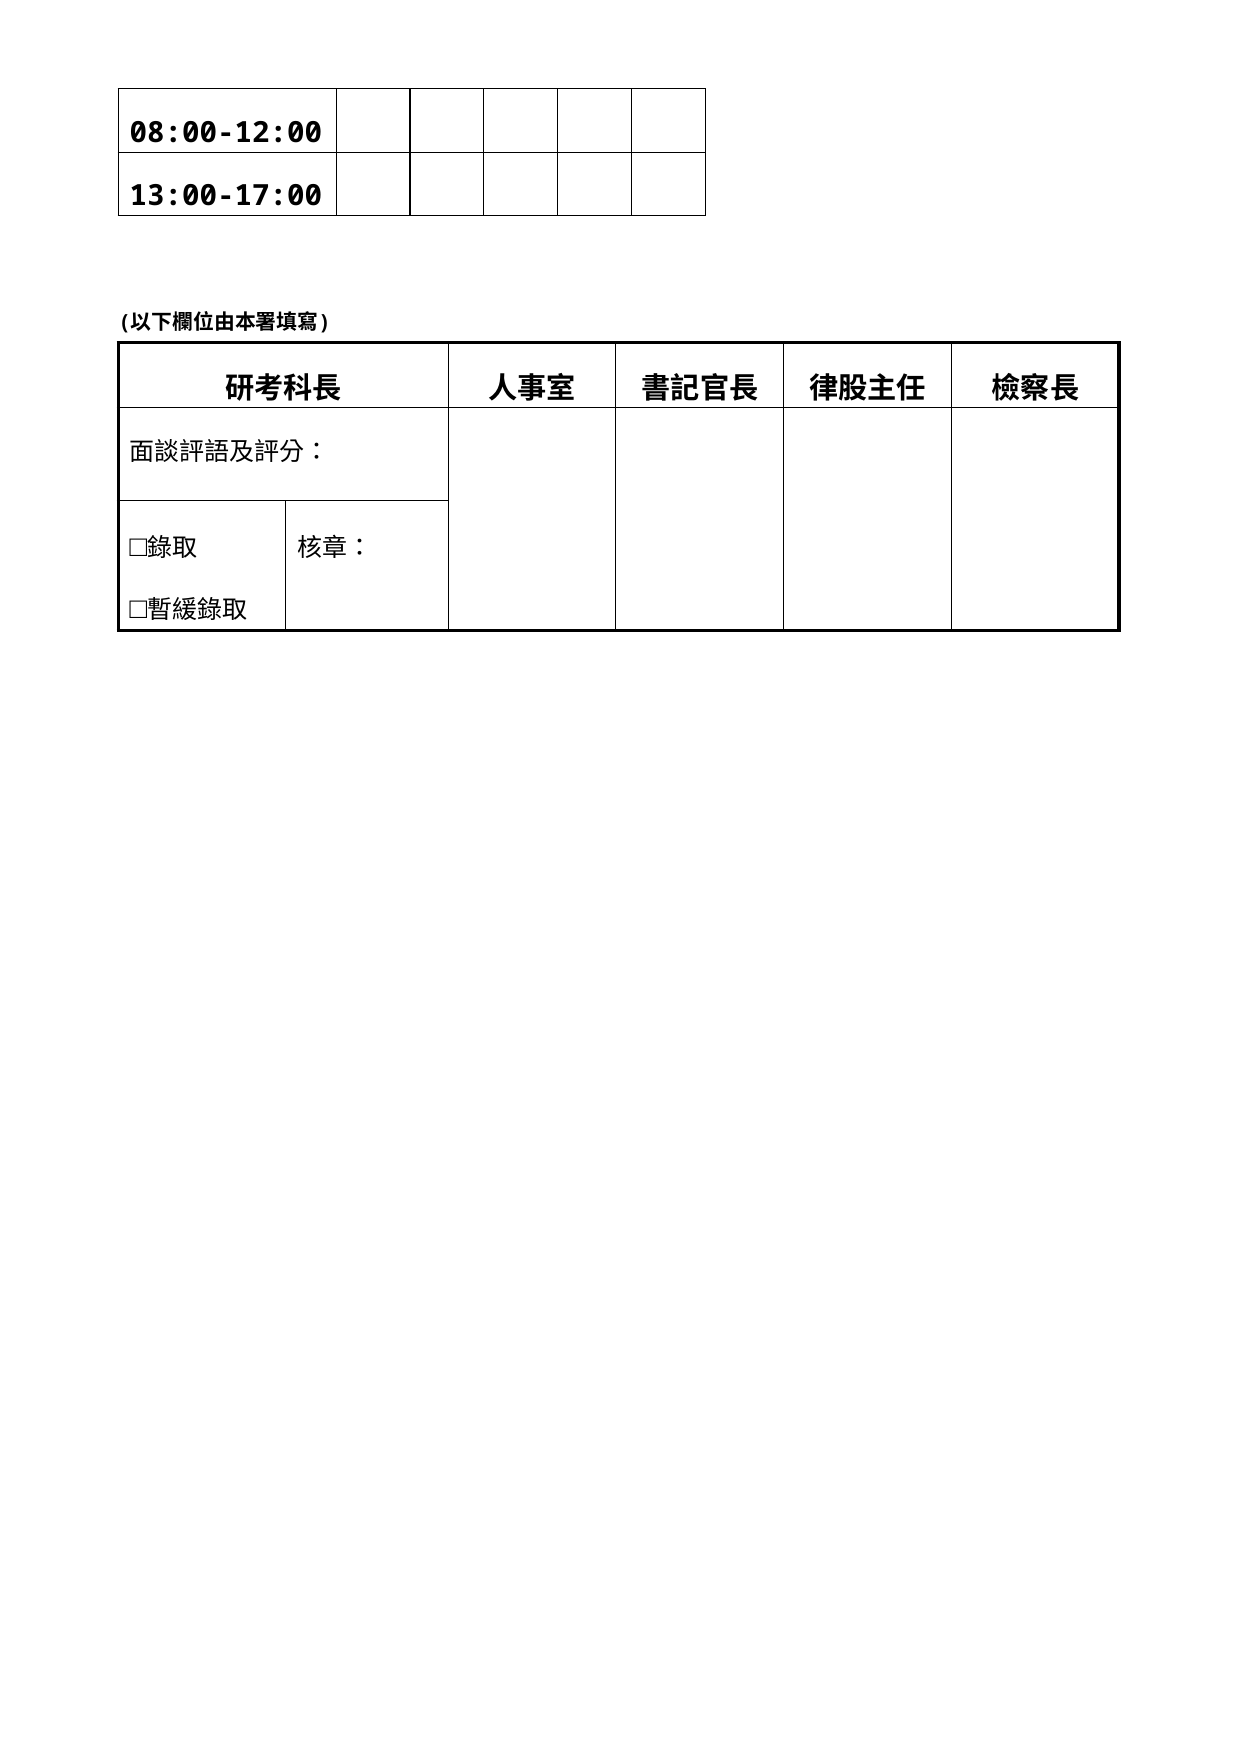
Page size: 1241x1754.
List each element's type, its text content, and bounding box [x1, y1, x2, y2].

table_cell 13:00-17:00 [119, 153, 336, 215]
table_cell [616, 408, 783, 628]
table_cell 面談評語及評分： [120, 408, 448, 500]
table_cell [484, 89, 557, 152]
table_header 書記官長 [616, 344, 783, 407]
table_cell [337, 89, 409, 152]
table_header 研考科長 [120, 344, 448, 407]
table_cell [411, 89, 483, 152]
text (以下欄位由本署填寫) [118, 279, 1122, 341]
table_cell 08:00-12:00 [119, 89, 336, 152]
table_cell [558, 153, 631, 215]
table_cell [952, 408, 1117, 628]
table_header 人事室 [449, 344, 615, 407]
table_header 律股主任 [784, 344, 951, 407]
table_cell [558, 89, 631, 152]
table_header 檢察長 [952, 344, 1117, 407]
table_cell [449, 408, 615, 628]
table_cell 核章： [286, 501, 448, 628]
table_cell [484, 153, 557, 215]
table_cell [337, 153, 409, 215]
table_cell [411, 153, 483, 215]
table_cell □錄取 □暫緩錄取 [120, 501, 285, 628]
table_cell [632, 153, 705, 215]
table_cell [784, 408, 951, 628]
table_cell [632, 89, 705, 152]
